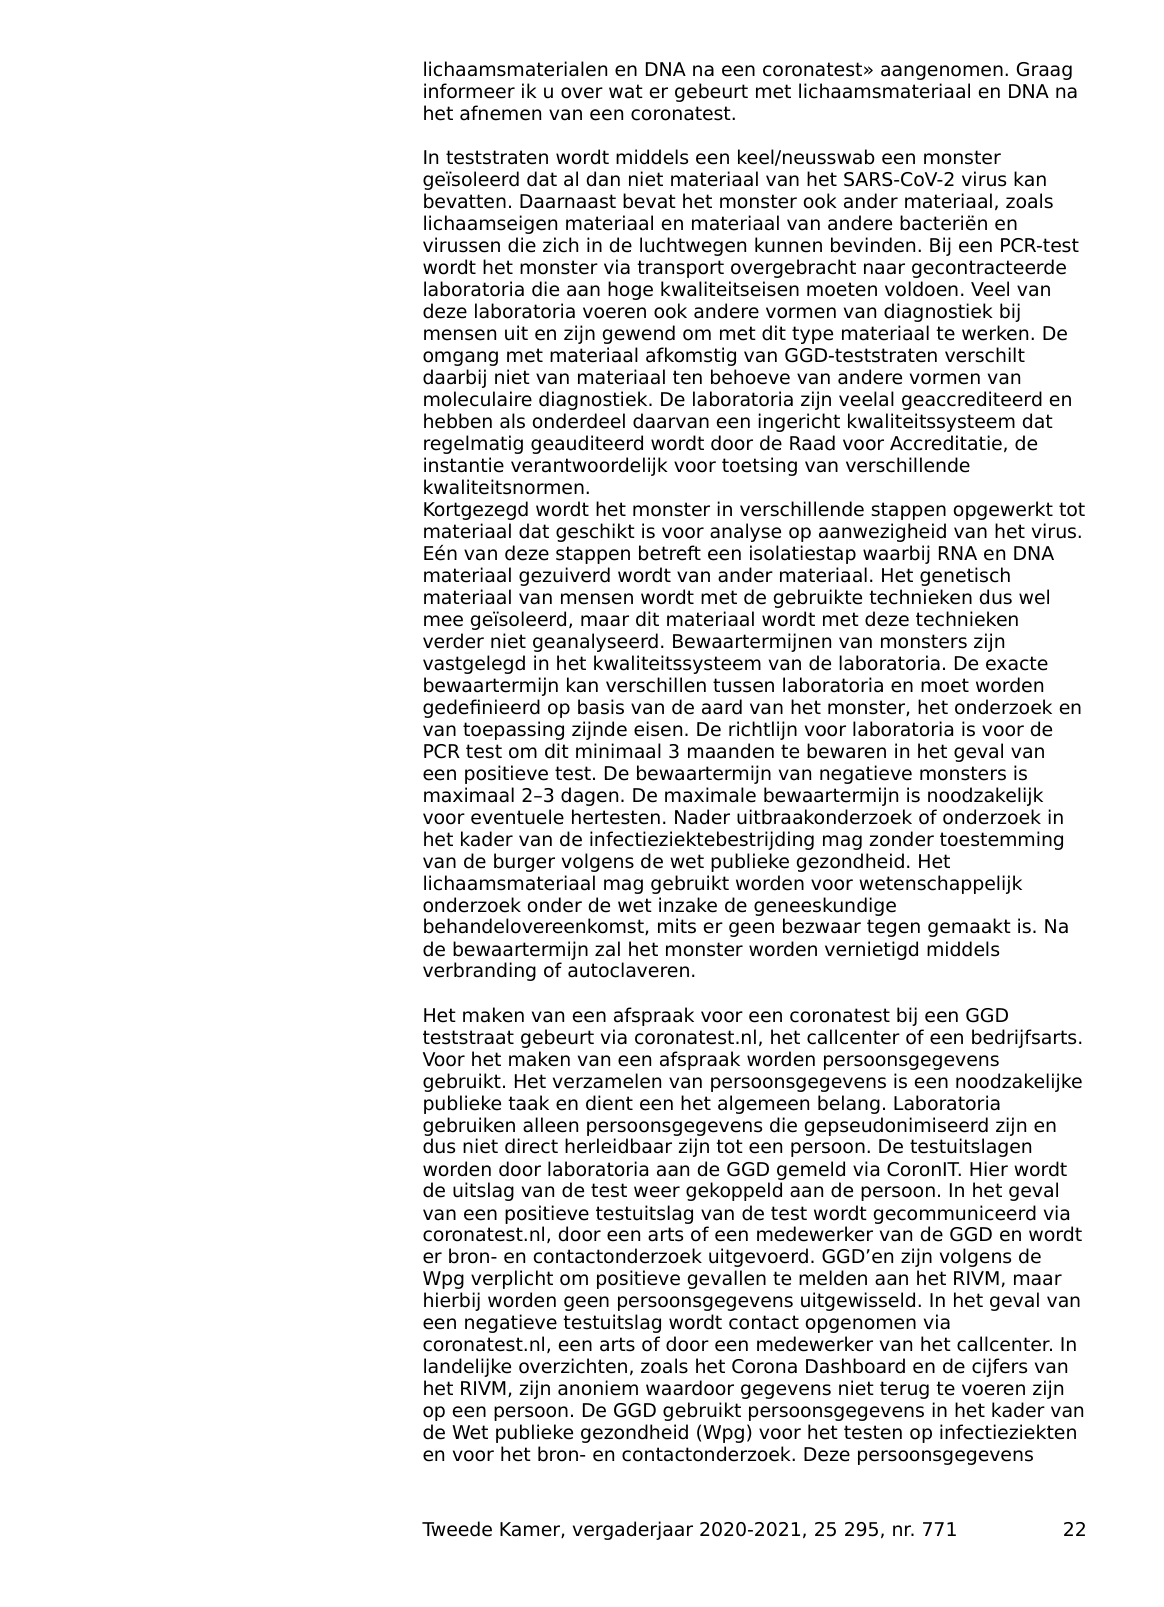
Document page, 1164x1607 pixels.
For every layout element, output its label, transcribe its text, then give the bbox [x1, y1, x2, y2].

text Kortgezegd wordt het monster in verschillende stappen opgewerkt tot materiaal dat geschikt is voor analyse op aanwezigheid van het virus. Eén van deze stappen betreft een isolatiestap waarbij RNA en DNA materiaal gezuiverd wordt van ander materiaal. Het genetisch materiaal van mensen wordt met de gebruikte technieken dus wel mee geïsoleerd, maar dit materiaal wordt met deze technieken verder niet geanalyseerd. Bewaartermijnen van monsters zijn vastgelegd in het kwaliteitssysteem van de laboratoria. De exacte bewaartermijn kan verschillen tussen laboratoria en moet worden gedefinieerd op basis van de aard van het monster, het onderzoek en van toepassing zijnde eisen. De richtlijn voor laboratoria is voor de PCR test om dit minimaal 3 maanden te bewaren in het geval van een positieve test. De bewaartermijn van negatieve monsters is maximaal 2–3 dagen. De maximale bewaartermijn is noodzakelijk voor eventuele hertesten. Nader uitbraakonderzoek of onderzoek in het kader van de infectieziektebestrijding mag zonder toestemming van de burger volgens de wet publieke gezondheid. Het lichaamsmateriaal mag gebruikt worden voor wetenschappelijk onderzoek onder de wet inzake de geneeskundige behandelovereenkomst, mits er geen bezwaar tegen gemaakt is. Na de bewaartermijn zal het monster worden vernietigd middels verbranding of autoclaveren. [422, 499, 1087, 982]
text lichaamsmaterialen en DNA na een coronatest» aangenomen. Graag informeer ik u over wat er gebeurt met lichaamsmateriaal en DNA na het afnemen van een coronatest. [422, 59, 1087, 125]
text In teststraten wordt middels een keel/neusswab een monster geïsoleerd dat al dan niet materiaal van het SARS-CoV-2 virus kan bevatten. Daarnaast bevat het monster ook ander materiaal, zoals lichaamseigen materiaal en materiaal van andere bacteriën en virussen die zich in de luchtwegen kunnen bevinden. Bij een PCR-test wordt het monster via transport overgebracht naar gecontracteerde laboratoria die aan hoge kwaliteitseisen moeten voldoen. Veel van deze laboratoria voeren ook andere vormen van diagnostiek bij mensen uit en zijn gewend om met dit type materiaal te werken. De omgang met materiaal afkomstig van GGD-teststraten verschilt daarbij niet van materiaal ten behoeve van andere vormen van moleculaire diagnostiek. De laboratoria zijn veelal geaccrediteerd en hebben als onderdeel daarvan een ingericht kwaliteitssysteem dat regelmatig geauditeerd wordt door de Raad voor Accreditatie, de instantie verantwoordelijk voor toetsing van verschillende kwaliteitsnormen. [422, 147, 1087, 499]
text Het maken van een afspraak voor een coronatest bij een GGD teststraat gebeurt via coronatest.nl, het callcenter of een bedrijfsarts. Voor het maken van een afspraak worden persoonsgegevens gebruikt. Het verzamelen van persoonsgegevens is een noodzakelijke publieke taak en dient een het algemeen belang. Laboratoria gebruiken alleen persoonsgegevens die gepseudonimiseerd zijn en dus niet direct herleidbaar zijn tot een persoon. De testuitslagen worden door laboratoria aan de GGD gemeld via CoronIT. Hier wordt de uitslag van de test weer gekoppeld aan de persoon. In het geval van een positieve testuitslag van de test wordt gecommuniceerd via coronatest.nl, door een arts of een medewerker van de GGD en wordt er bron- en contactonderzoek uitgevoerd. GGD’en zijn volgens de Wpg verplicht om positieve gevallen te melden aan het RIVM, maar hierbij worden geen persoonsgegevens uitgewisseld. In het geval van een negatieve testuitslag wordt contact opgenomen via coronatest.nl, een arts of door een medewerker van het callcenter. In landelijke overzichten, zoals het Corona Dashboard en de cijfers van het RIVM, zijn anoniem waardoor gegevens niet terug te voeren zijn op een persoon. De GGD gebruikt persoonsgegevens in het kader van de Wet publieke gezondheid (Wpg) voor het testen op infectieziekten en voor het bron- en contactonderzoek. Deze persoonsgegevens [422, 1004, 1087, 1466]
